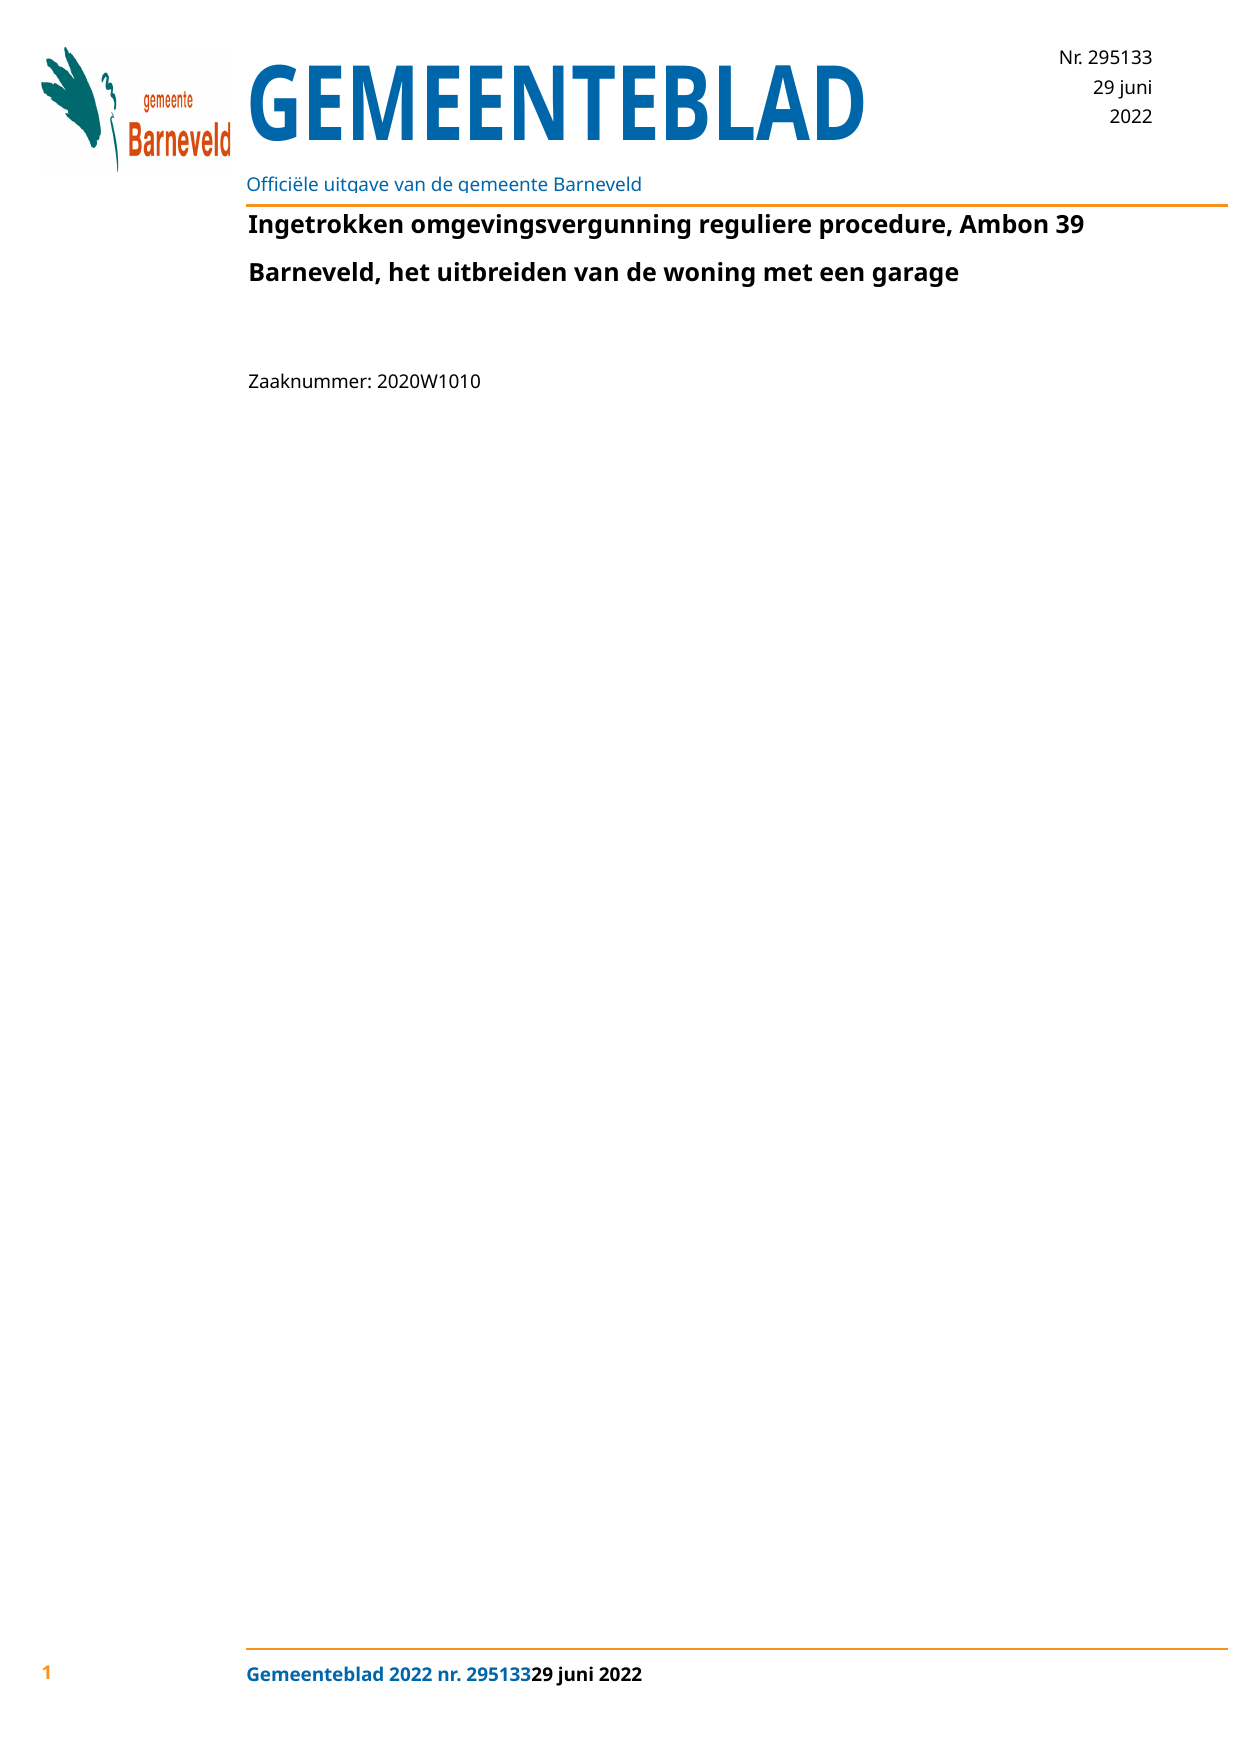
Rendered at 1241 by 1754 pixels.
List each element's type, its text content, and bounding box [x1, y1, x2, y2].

picture [41, 47, 231, 172]
text Ingetrokken omgevingsvergunning reguliere procedure, Ambon 39 Barneveld, het uitbreiden van de woning met een garage [248, 207, 1152, 288]
text Zaaknummer: 2020W1010 [248, 368, 1152, 394]
